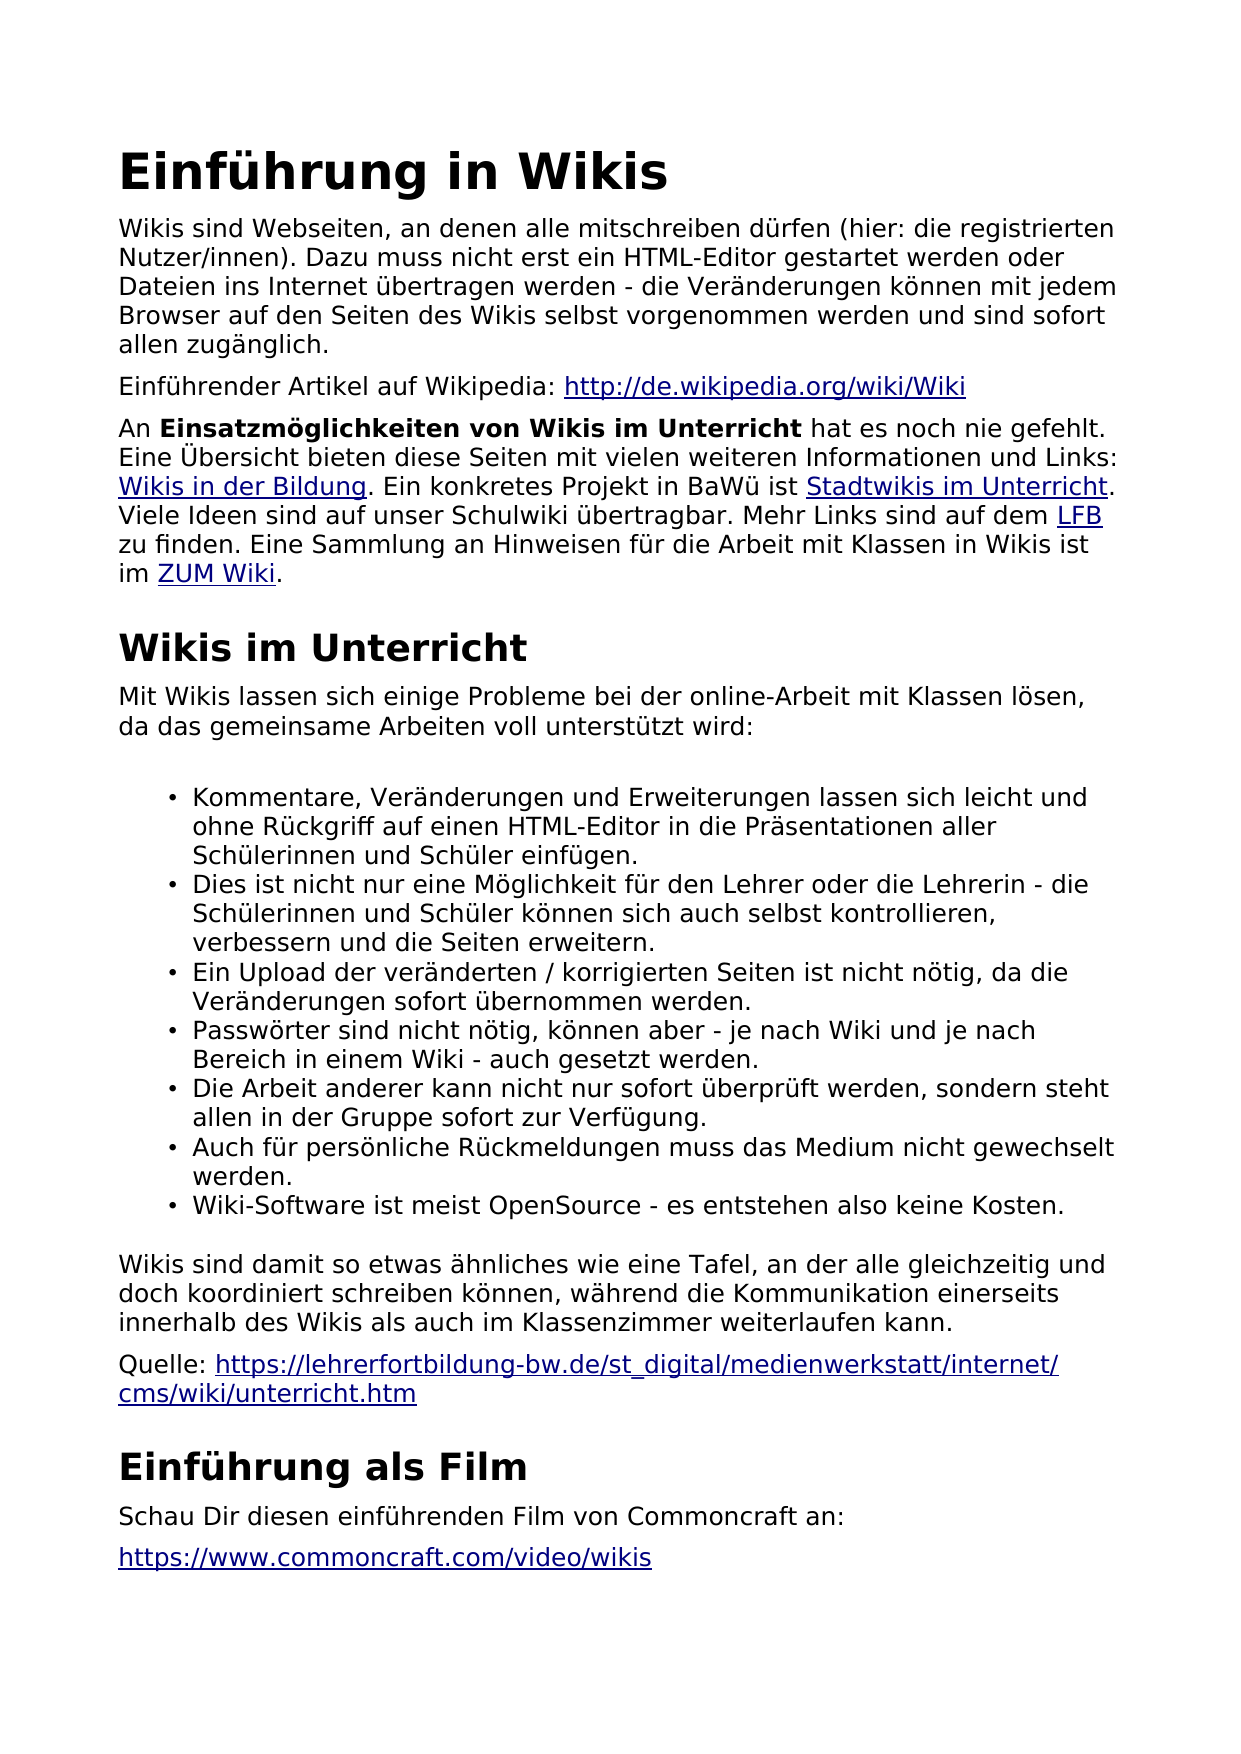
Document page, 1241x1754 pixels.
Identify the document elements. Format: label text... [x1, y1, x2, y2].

list Kommentare, Veränderungen und Erweiterungen lassen sich leicht und ohne Rückgriff auf einen HTML-Editor in die Präsentationen aller Schülerinnen und Schüler einfügen. [177, 783, 1122, 870]
subtitle Einführung in Wikis [118, 143, 1122, 201]
list Dies ist nicht nur eine Möglichkeit für den Lehrer oder die Lehrerin - die Schülerinnen und Schüler können sich auch selbst kontrollieren, verbessern und die Seiten erweitern. [177, 870, 1122, 958]
list Passwörter sind nicht nötig, können aber - je nach Wiki und je nach Bereich in einem Wiki - auch gesetzt werden. [177, 1016, 1122, 1074]
list Ein Upload der veränderten / korrigierten Seiten ist nicht nötig, da die Veränderungen sofort übernommen werden. [177, 958, 1122, 1016]
text Quelle: https://lehrerfortbildung-bw.de/st_digital/medienwerkstatt/internet/cms/wiki/unterricht.htm [118, 1350, 1122, 1408]
subtitle Wikis im Unterricht [118, 626, 1122, 670]
list Die Arbeit anderer kann nicht nur sofort überprüft werden, sondern steht allen in der Gruppe sofort zur Verfügung. [177, 1074, 1122, 1133]
text Einführender Artikel auf Wikipedia: http://de.wikipedia.org/wiki/Wiki [118, 372, 1122, 401]
subtitle Einführung als Film [118, 1446, 1122, 1489]
text Mit Wikis lassen sich einige Probleme bei der online-Arbeit mit Klassen lösen, da das gemeinsame Arbeiten voll unterstützt wird: [118, 682, 1122, 741]
text An Einsatzmöglichkeiten von Wikis im Unterricht hat es noch nie gefehlt. Eine Übersicht bieten diese Seiten mit vielen weiteren Informationen und Links: Wikis in der Bildung. Ein konkretes Projekt in BaWü ist Stadtwikis im Unterricht. Viele Ideen sind auf unser Schulwiki übertragbar. Mehr Links sind auf dem LFB zu finden. Eine Sammlung an Hinweisen für die Arbeit mit Klassen in Wikis ist im ZUM Wiki. [118, 414, 1122, 589]
text Schau Dir diesen einführenden Film von Commoncraft an: [118, 1502, 1122, 1531]
list Wiki-Software ist meist OpenSource - es entstehen also keine Kosten. [177, 1191, 1122, 1220]
list Auch für persönliche Rückmeldungen muss das Medium nicht gewechselt werden. [177, 1133, 1122, 1191]
text https://www.commoncraft.com/video/wikis [118, 1543, 1122, 1573]
text Wikis sind Webseiten, an denen alle mitschreiben dürfen (hier: die registrierten Nutzer/innen). Dazu muss nicht erst ein HTML-Editor gestartet werden oder Dateien ins Internet übertragen werden - die Veränderungen können mit jedem Browser auf den Seiten des Wikis selbst vorgenommen werden und sind sofort allen zugänglich. [118, 214, 1122, 360]
text Wikis sind damit so etwas ähnliches wie eine Tafel, an der alle gleichzeitig und doch koordiniert schreiben können, während die Kommunikation einerseits innerhalb des Wikis als auch im Klassenzimmer weiterlaufen kann. [118, 1250, 1122, 1337]
